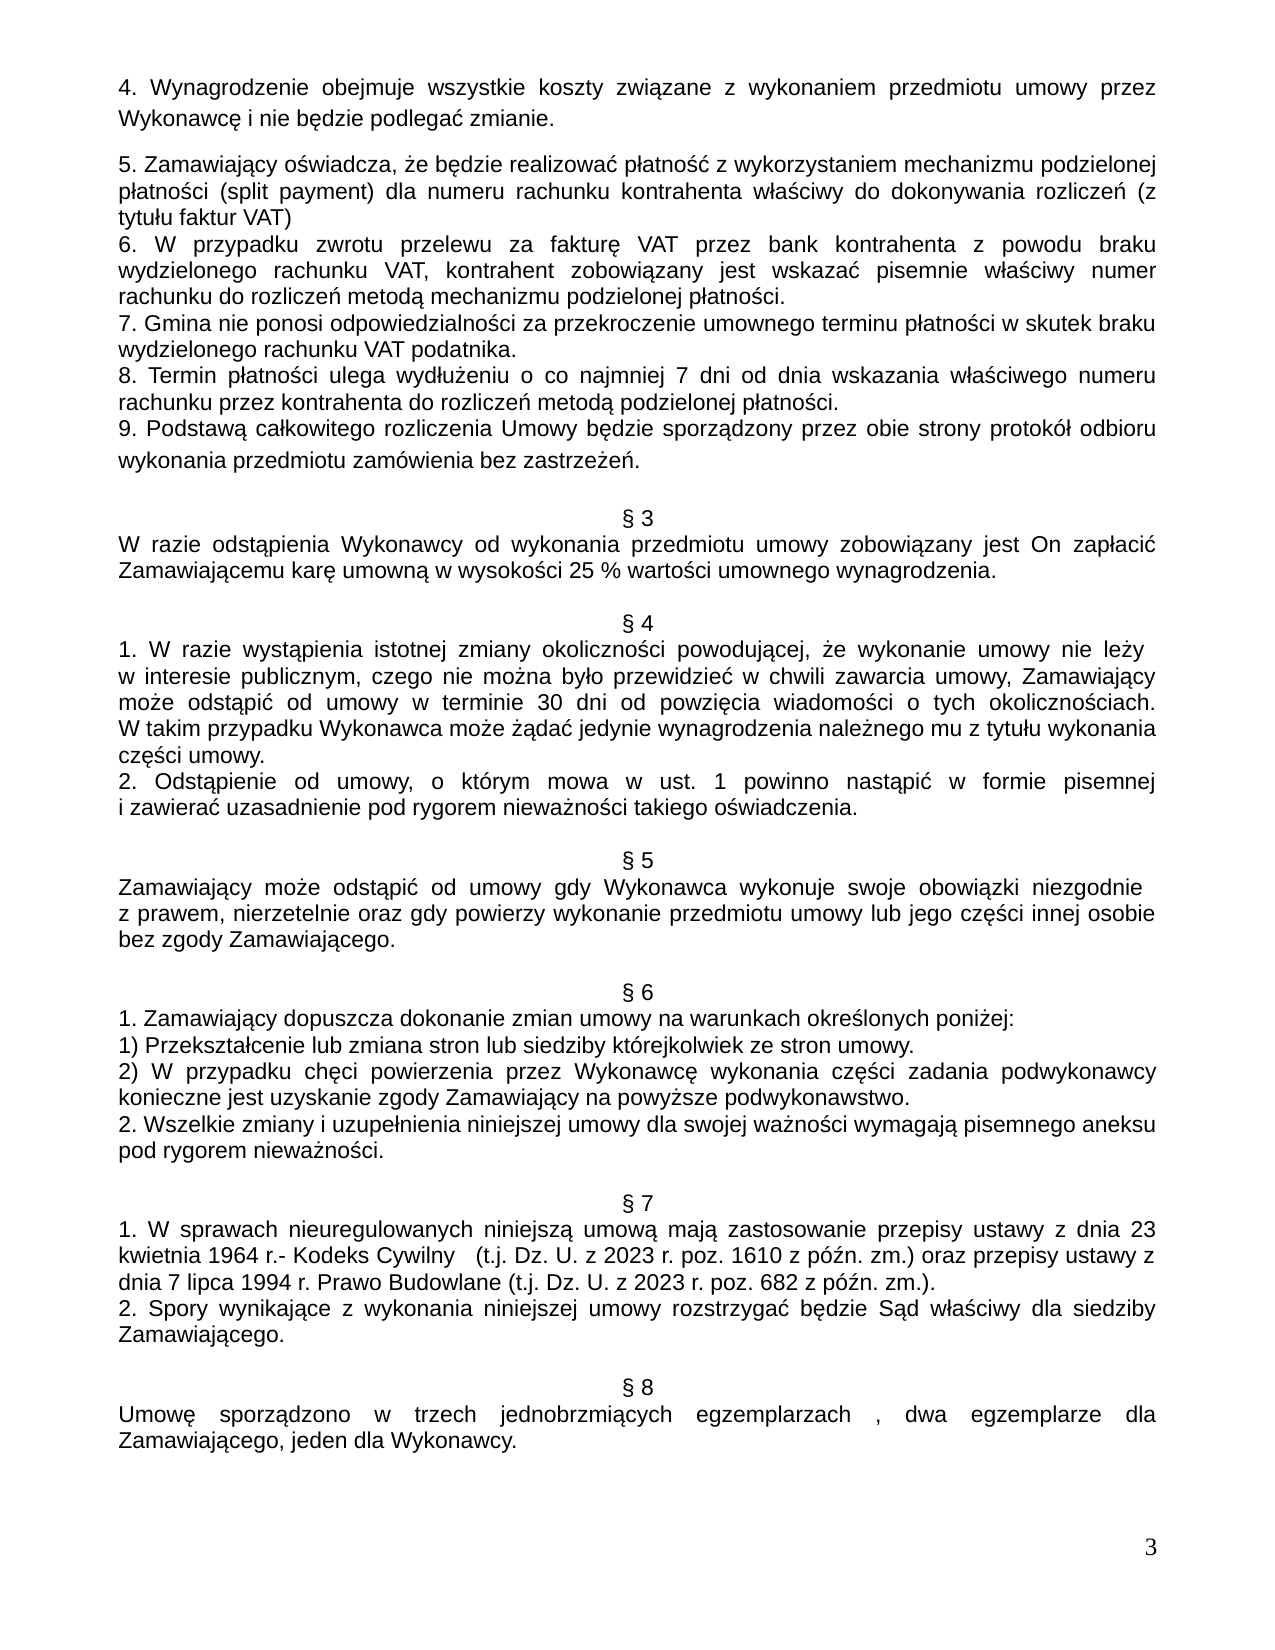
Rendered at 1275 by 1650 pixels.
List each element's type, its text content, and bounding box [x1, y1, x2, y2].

text 5. Zamawiający oświadcza, że będzie realizować płatność z wykorzystaniem mechanizmu podzielonej płatności (split payment) dla numeru rachunku kontrahenta właściwy do dokonywania rozliczeń (z tytułu faktur VAT) [118, 151, 1157, 231]
text 9. Podstawą całkowitego rozliczenia Umowy będzie sporządzony przez obie strony protokół odbioru wykonania przedmiotu zamówienia bez zastrzeżeń. [118, 415, 1157, 473]
text 2. Odstąpienie od umowy, o którym mowa w ust. 1 powinno nastąpić w formie pisemnej i zawierać uzasadnienie pod rygorem nieważności takiego oświadczenia. [118, 768, 1157, 821]
text 1. W razie wystąpienia istotnej zmiany okoliczności powodującej, że wykonanie umowy nie leży w interesie publicznym, czego nie można było przewidzieć w chwili zawarcia umowy, Zamawiający może odstąpić od umowy w terminie 30 dni od powzięcia wiadomości o tych okolicznościach. W takim przypadku Wykonawca może żądać jedynie wynagrodzenia należnego mu z tytułu wykonania części umowy. [118, 636, 1157, 768]
text 1. Zamawiający dopuszcza dokonanie zmian umowy na warunkach określonych poniżej: [118, 1005, 1157, 1032]
text § 5 [118, 847, 1157, 873]
text Zamawiający może odstąpić od umowy gdy Wykonawca wykonuje swoje obowiązki niezgodnie z prawem, nierzetelnie oraz gdy powierzy wykonanie przedmiotu umowy lub jego części innej osobie bez zgody Zamawiającego. [118, 873, 1157, 952]
text 8. Termin płatności ulega wydłużeniu o co najmniej 7 dni od dnia wskazania właściwego numeru rachunku przez kontrahenta do rozliczeń metodą podzielonej płatności. [118, 362, 1157, 415]
text 2. Wszelkie zmiany i uzupełnienia niniejszej umowy dla swojej ważności wymagają pisemnego aneksu pod rygorem nieważności. [118, 1111, 1157, 1163]
text § 3 [118, 504, 1157, 531]
text 1) Przekształcenie lub zmiana stron lub siedziby którejkolwiek ze stron umowy. [118, 1032, 1157, 1058]
text § 8 [118, 1374, 1157, 1401]
text 1. W sprawach nieuregulowanych niniejszą umową mają zastosowanie przepisy ustawy z dnia 23 kwietnia 1964 r.- Kodeks Cywilny (t.j. Dz. U. z 2023 r. poz. 1610 z późn. zm.) oraz przepisy ustawy z dnia 7 lipca 1994 r. Prawo Budowlane (t.j. Dz. U. z 2023 r. poz. 682 z późn. zm.). [118, 1216, 1157, 1295]
text 2. Spory wynikające z wykonania niniejszej umowy rozstrzygać będzie Sąd właściwy dla siedziby Zamawiającego. [118, 1295, 1157, 1348]
text W razie odstąpienia Wykonawcy od wykonania przedmiotu umowy zobowiązany jest On zapłacić Zamawiającemu karę umowną w wysokości 25 % wartości umownego wynagrodzenia. [118, 531, 1157, 583]
text § 7 [118, 1190, 1157, 1216]
text § 6 [118, 979, 1157, 1005]
text § 4 [118, 610, 1157, 636]
text 6. W przypadku zwrotu przelewu za fakturę VAT przez bank kontrahenta z powodu braku wydzielonego rachunku VAT, kontrahent zobowiązany jest wskazać pisemnie właściwy numer rachunku do rozliczeń metodą mechanizmu podzielonej płatności. [118, 231, 1157, 309]
text 4. Wynagrodzenie obejmuje wszystkie koszty związane z wykonaniem przedmiotu umowy przez Wykonawcę i nie będzie podlegać zmianie. [118, 74, 1157, 132]
text Umowę sporządzono w trzech jednobrzmiących egzemplarzach , dwa egzemplarze dla Zamawiającego, jeden dla Wykonawcy. [118, 1401, 1157, 1453]
text 2) W przypadku chęci powierzenia przez Wykonawcę wykonania części zadania podwykonawcy konieczne jest uzyskanie zgody Zamawiający na powyższe podwykonawstwo. [118, 1058, 1157, 1111]
text 7. Gmina nie ponosi odpowiedzialności za przekroczenie umownego terminu płatności w skutek braku wydzielonego rachunku VAT podatnika. [118, 309, 1157, 362]
